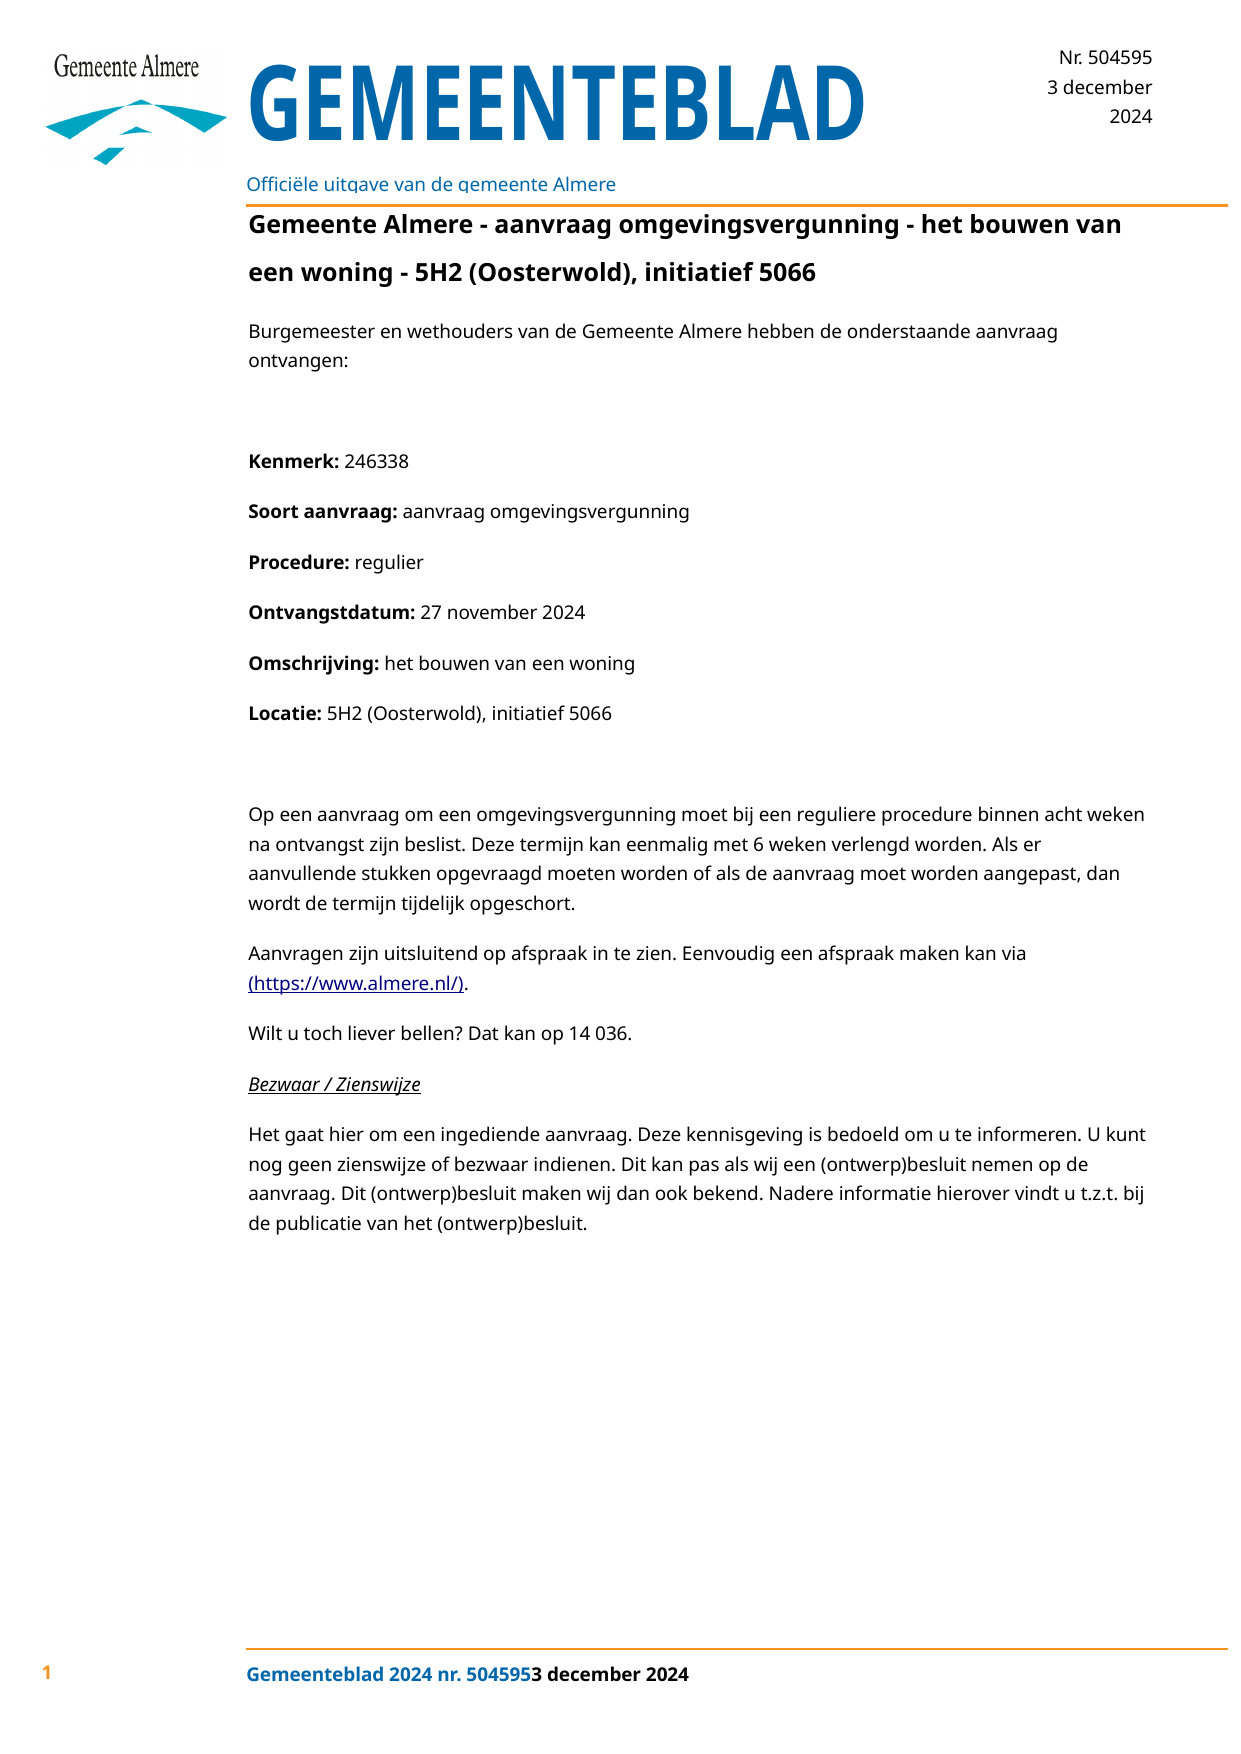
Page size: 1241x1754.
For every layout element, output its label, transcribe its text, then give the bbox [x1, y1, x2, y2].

text Aanvragen zijn uitsluitend op afspraak in te zien. Eenvoudig een afspraak maken kan via (https://www.almere.nl/). [248, 940, 1152, 996]
text Soort aanvraag: aanvraag omgevingsvergunning [248, 499, 1152, 524]
picture [41, 47, 231, 172]
text Omschrijving: het bouwen van een woning [248, 650, 1152, 676]
text Ontvangstdatum: 27 november 2024 [248, 599, 1152, 625]
text Locatie: 5H2 (Oosterwold), initiatief 5066 [248, 700, 1152, 726]
text Kenmerk: 246338 [248, 448, 1152, 474]
text Bezwaar / Zienswijze [248, 1071, 1152, 1097]
text Gemeente Almere - aanvraag omgevingsvergunning - het bouwen van een woning - 5H2 (Oosterwold), initiatief 5066 [248, 207, 1152, 288]
text Wilt u toch liever bellen? Dat kan op 14 036. [248, 1020, 1152, 1046]
text Het gaat hier om een ingediende aanvraag. Deze kennisgeving is bedoeld om u te informeren. U kunt nog geen zienswijze of bezwaar indienen. Dit kan pas als wij een (ontwerp)besluit nemen op de aanvraag. Dit (ontwerp)besluit maken wij dan ook bekend. Nadere informatie hierover vindt u t.z.t. bij de publicatie van het (ontwerp)besluit. [248, 1121, 1152, 1236]
text Procedure: regulier [248, 549, 1152, 575]
text Op een aanvraag om een omgevingsvergunning moet bij een reguliere procedure binnen acht weken na ontvangst zijn beslist. Deze termijn kan eenmalig met 6 weken verlengd worden. Als er aanvullende stukken opgevraagd moeten worden of als de aanvraag moet worden aangepast, dan wordt de termijn tijdelijk opgeschort. [248, 801, 1152, 916]
text Burgemeester en wethouders van de Gemeente Almere hebben de onderstaande aanvraag ontvangen: [248, 318, 1152, 373]
